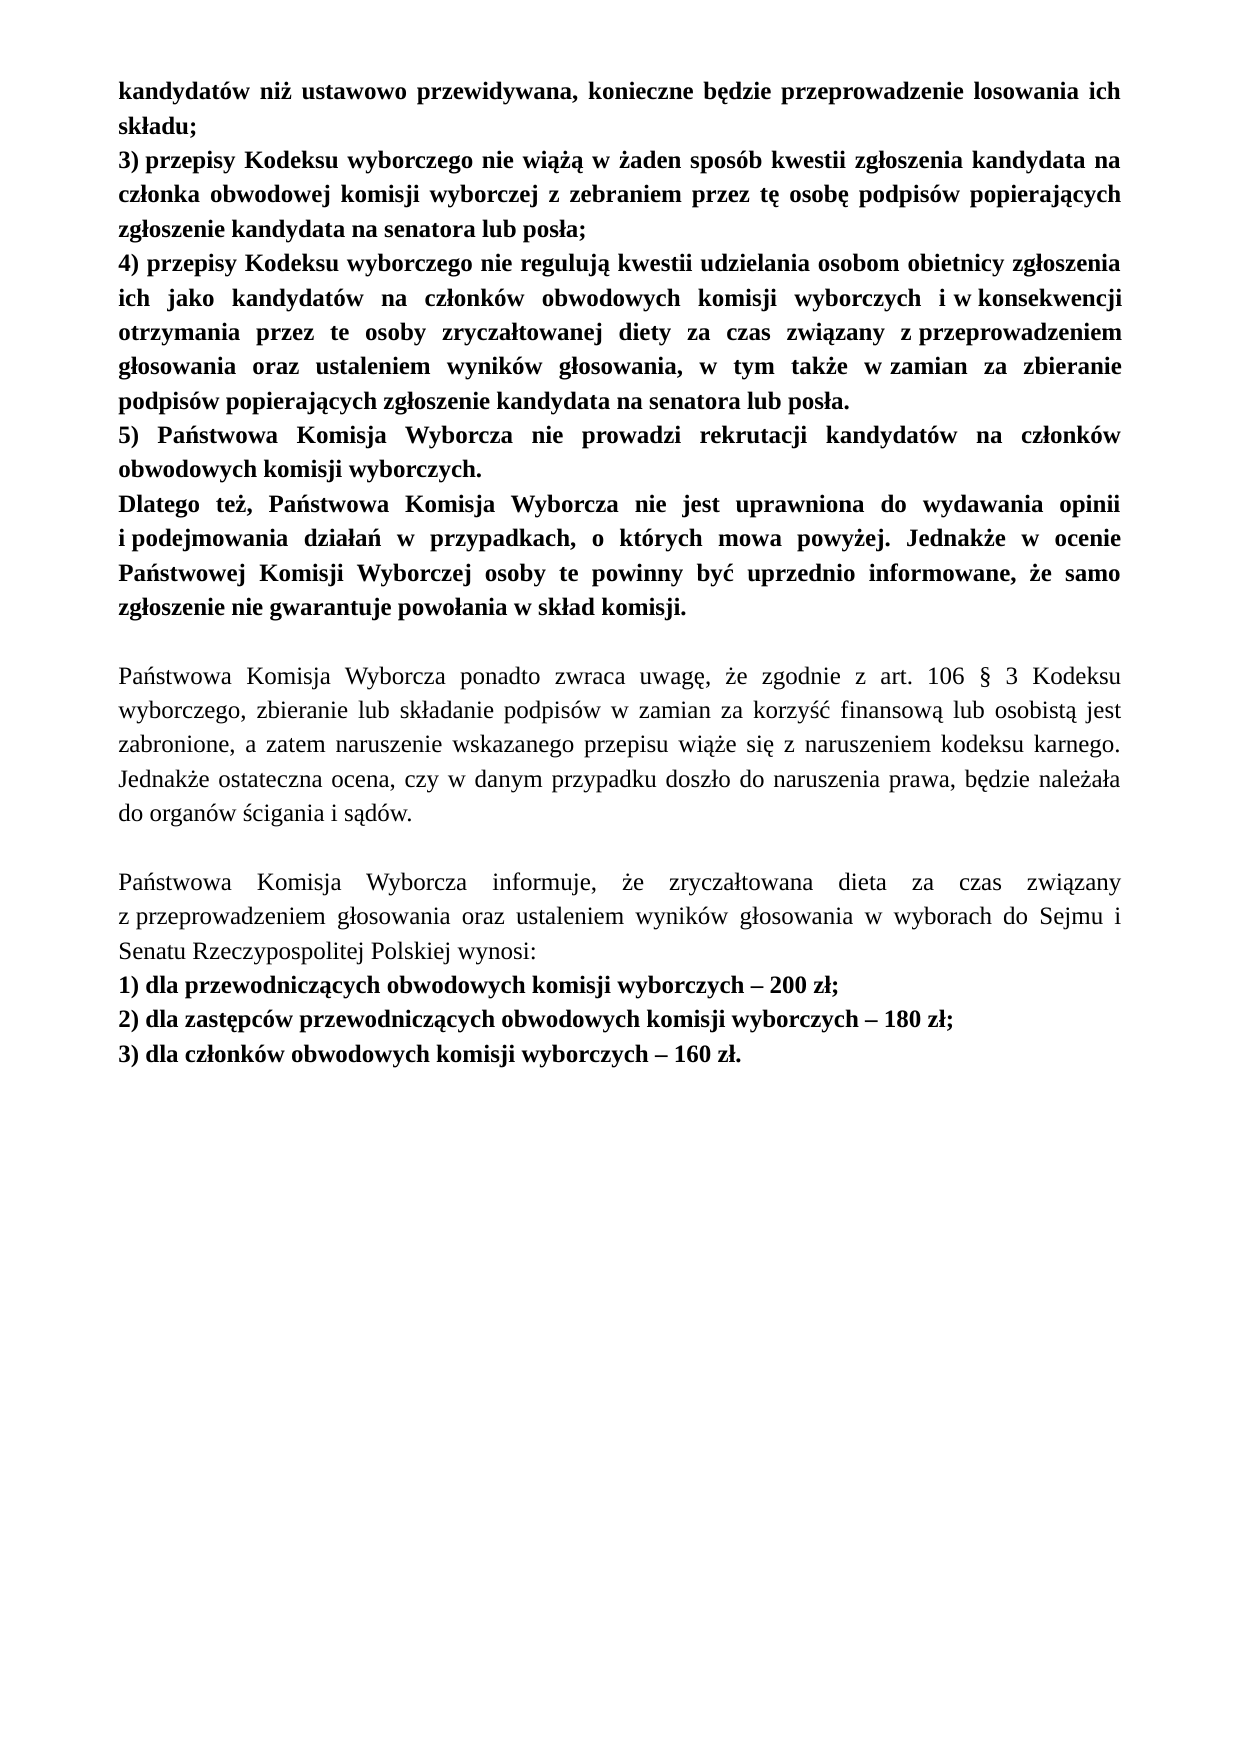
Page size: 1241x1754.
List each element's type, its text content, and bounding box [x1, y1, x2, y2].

text 3) przepisy Kodeksu wyborczego nie wiążą w żaden sposób kwestii zgłoszenia kandydata na członka obwodowej komisji wyborczej z zebraniem przez tę osobę podpisów popierających zgłoszenie kandydata na senatora lub posła; [118, 139, 1122, 243]
text 4) przepisy Kodeksu wyborczego nie regulują kwestii udzielania osobom obietnicy zgłoszenia ich jako kandydatów na członków obwodowych komisji wyborczych i w konsekwencji otrzymania przez te osoby zryczałtowanej diety za czas związany z przeprowadzeniem głosowania oraz ustaleniem wyników głosowania, w tym także w zamian za zbieranie podpisów popierających zgłoszenie kandydata na senatora lub posła. [118, 243, 1122, 414]
text Dlatego też, Państwowa Komisja Wyborcza nie jest uprawniona do wydawania opinii i podejmowania działań w przypadkach, o których mowa powyżej. Jednakże w ocenie Państwowej Komisji Wyborczej osoby te powinny być uprzednio informowane, że samo zgłoszenie nie gwarantuje powołania w skład komisji. [118, 483, 1122, 621]
text kandydatów niż ustawowo przewidywana, konieczne będzie przeprowadzenie losowania ich składu; [118, 71, 1122, 139]
text 2) dla zastępców przewodniczących obwodowych komisji wyborczych – 180 zł; [118, 999, 1122, 1033]
text Państwowa Komisja Wyborcza informuje, że zryczałtowana dieta za czas związany z przeprowadzeniem głosowania oraz ustaleniem wyników głosowania w wyborach do Sejmu i Senatu Rzeczypospolitej Polskiej wynosi: [118, 861, 1122, 964]
text 5) Państwowa Komisja Wyborcza nie prowadzi rekrutacji kandydatów na członków obwodowych komisji wyborczych. [118, 414, 1122, 483]
text 3) dla członków obwodowych komisji wyborczych – 160 zł. [118, 1033, 1122, 1068]
text Państwowa Komisja Wyborcza ponadto zwraca uwagę, że zgodnie z art. 106 § 3 Kodeksu wyborczego, zbieranie lub składanie podpisów w zamian za korzyść finansową lub osobistą jest zabronione, a zatem naruszenie wskazanego przepisu wiąże się z naruszeniem kodeksu karnego. Jednakże ostateczna ocena, czy w danym przypadku doszło do naruszenia prawa, będzie należała do organów ścigania i sądów. [118, 655, 1122, 827]
text 1) dla przewodniczących obwodowych komisji wyborczych – 200 zł; [118, 964, 1122, 999]
